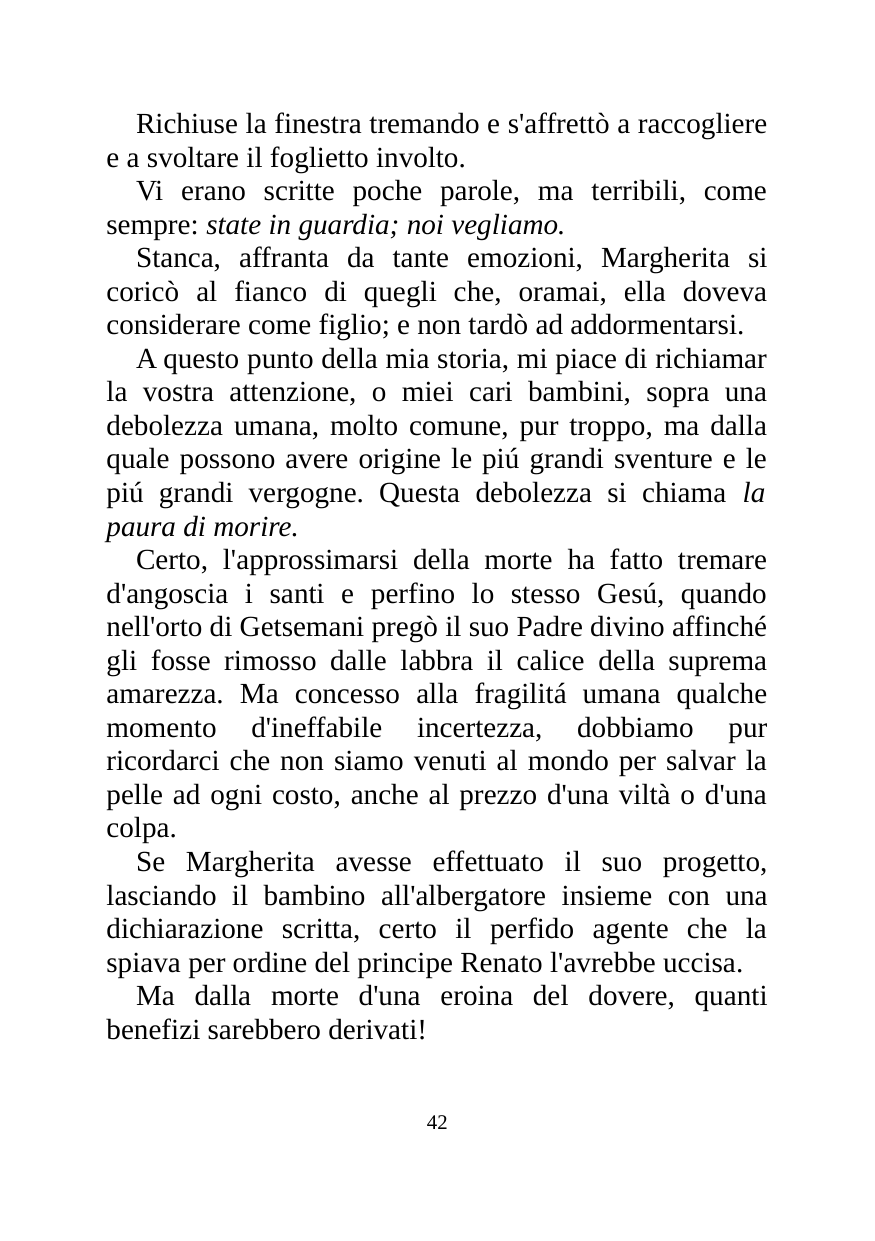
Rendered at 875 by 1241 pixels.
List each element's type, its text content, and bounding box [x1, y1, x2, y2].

text Ma dalla morte d'una eroina del dovere, quanti benefizi sarebbero derivati! [106, 978, 768, 1045]
text Stanca, affranta da tante emozioni, Margherita si coricò al fianco di quegli che, oramai, ella doveva considerare come figlio; e non tardò ad addormentarsi. [106, 240, 768, 341]
text A questo punto della mia storia, mi piace di richiamar la vostra attenzione, o miei cari bambini, sopra una debolezza umana, molto comune, pur troppo, ma dalla quale possono avere origine le piú grandi sventure e le piú grandi vergogne. Questa debolezza si chiama la paura di morire. [106, 341, 768, 542]
text Se Margherita avesse effettuato il suo progetto, lasciando il bambino all'albergatore insieme con una dichiarazione scritta, certo il perfido agente che la spiava per ordine del principe Renato l'avrebbe uccisa. [106, 844, 768, 978]
text Vi erano scritte poche parole, ma terribili, come sempre: state in guardia; noi vegliamo. [106, 173, 768, 240]
text Certo, l'approssimarsi della morte ha fatto tremare d'angoscia i santi e perfino lo stesso Gesú, quando nell'orto di Getsemani pregò il suo Padre divino affinché gli fosse rimosso dalle labbra il calice della suprema amarezza. Ma concesso alla fragilitá umana qualche momento d'ineffabile incertezza, dobbiamo pur ricordarci che non siamo venuti al mondo per salvar la pelle ad ogni costo, anche al prezzo d'una viltà o d'una colpa. [106, 542, 768, 844]
text Richiuse la finestra tremando e s'affrettò a raccogliere e a svoltare il foglietto involto. [106, 106, 768, 173]
